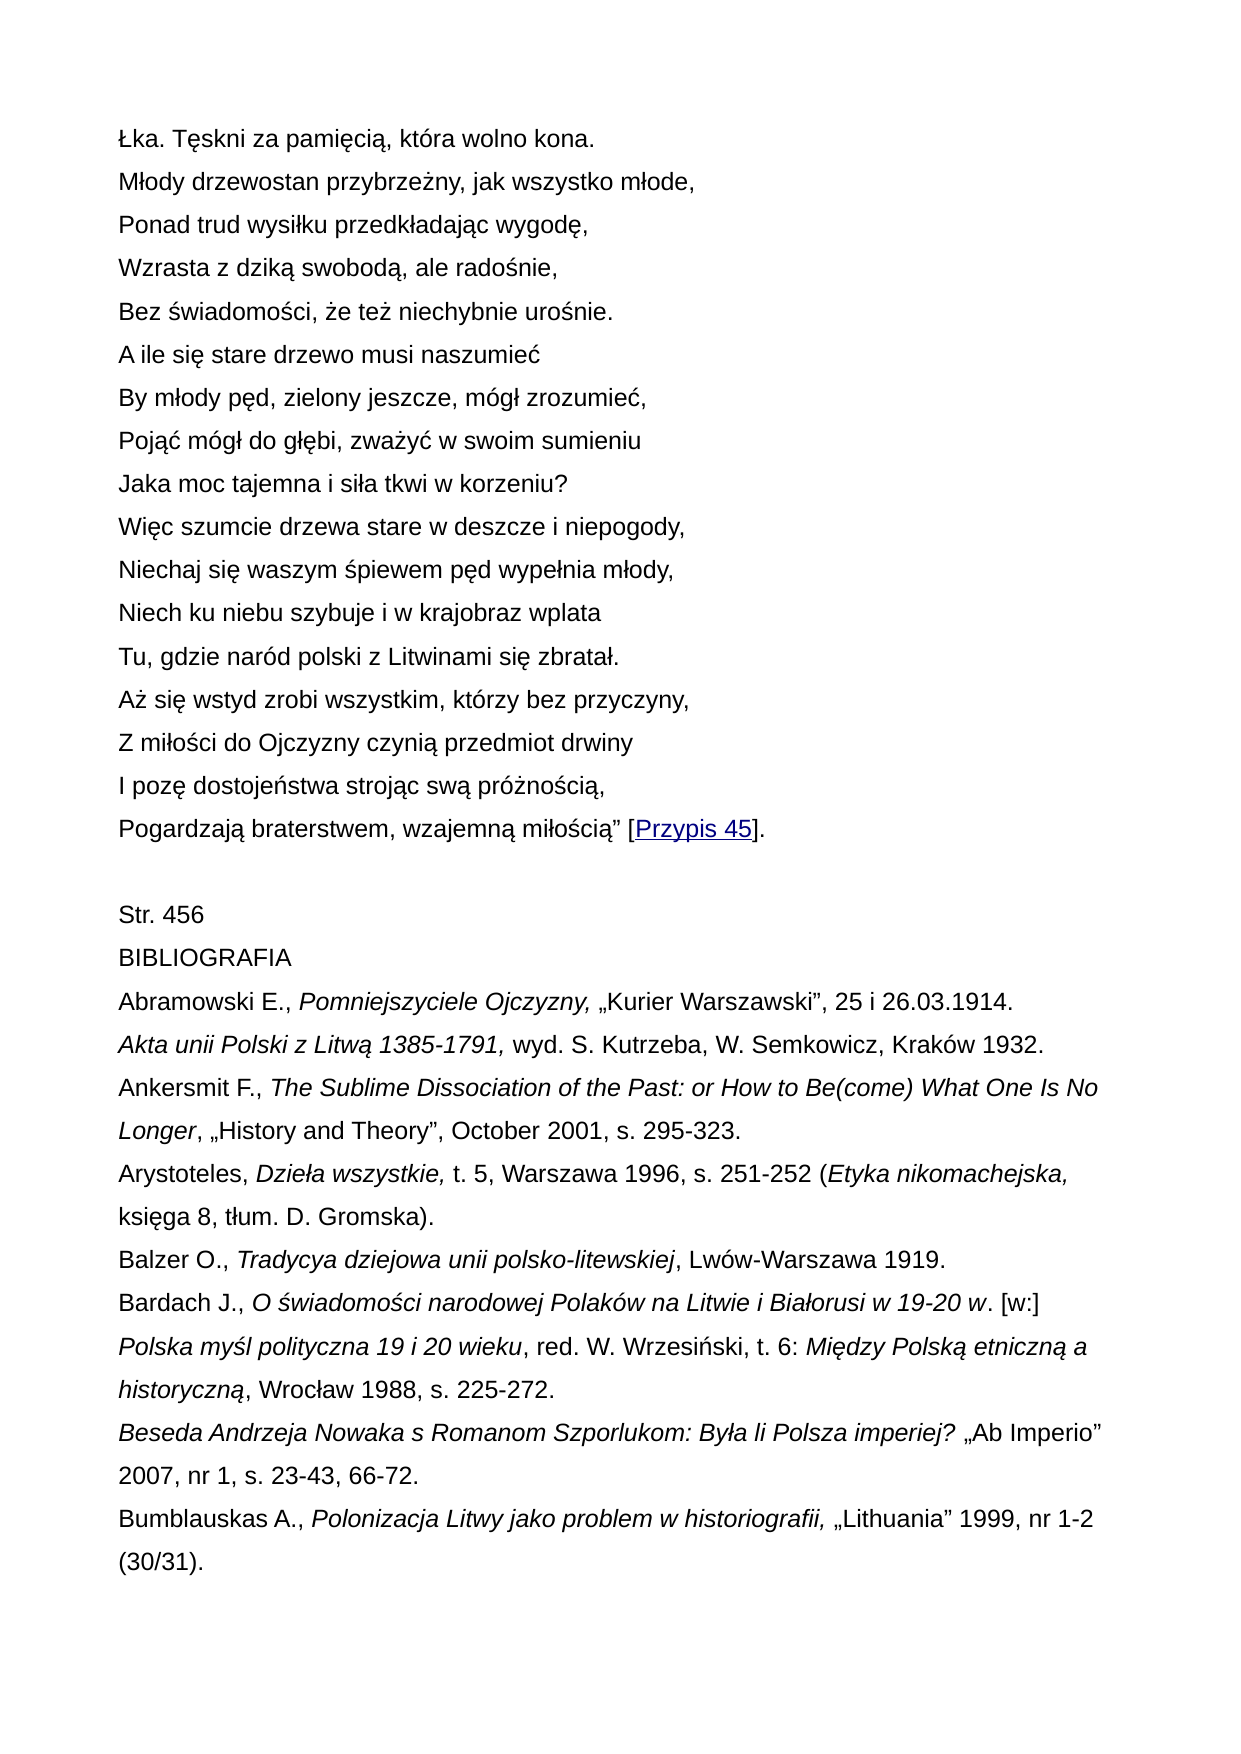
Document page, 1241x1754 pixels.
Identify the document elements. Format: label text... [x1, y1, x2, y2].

text Bez świadomości, że też niechybnie urośnie. [118, 297, 1122, 325]
text Jaka moc tajemna i siła tkwi w korzeniu? [118, 469, 1122, 498]
text Więc szumcie drzewa stare w deszcze i niepogody, [118, 512, 1122, 541]
text Akta unii Polski z Litwą 1385-1791, wyd. S. Kutrzeba, W. Semkowicz, Kraków 1932. [118, 1030, 1122, 1058]
text Młody drzewostan przybrzeżny, jak wszystko młode, [118, 167, 1122, 196]
text A ile się stare drzewo musi naszumieć [118, 340, 1122, 368]
text Abramowski E., Pomniejszyciele Ojczyzny, „Kurier Warszawski”, 25 i 26.03.1914. [118, 987, 1122, 1015]
text Balzer O., Tradycya dziejowa unii polsko-litewskiej, Lwów-Warszawa 1919. [118, 1245, 1122, 1274]
text By młody pęd, zielony jeszcze, mógł zrozumieć, [118, 383, 1122, 412]
text Arystoteles, Dzieła wszystkie, t. 5, Warszawa 1996, s. 251-252 (Etyka nikomachejska, księga 8, tłum. D. Gromska). [118, 1159, 1122, 1231]
text Str. 456 [118, 900, 1122, 929]
text Beseda Andrzeja Nowaka s Romanom Szporlukom: Była li Polsza imperiej? „Ab Imperio” 2007, nr 1, s. 23-43, 66-72. [118, 1418, 1122, 1490]
text Wzrasta z dziką swobodą, ale radośnie, [118, 253, 1122, 282]
text I pozę dostojeństwa strojąc swą próżnością, [118, 771, 1122, 800]
text Tu, gdzie naród polski z Litwinami się zbratał. [118, 642, 1122, 670]
text Z miłości do Ojczyzny czynią przedmiot drwiny [118, 728, 1122, 757]
text Bumblauskas A., Polonizacja Litwy jako problem w historiografii, „Lithuania” 1999, nr 1-2 (30/31). [118, 1504, 1122, 1576]
text Łka. Tęskni za pamięcią, która wolno kona. [118, 124, 1122, 153]
text Aż się wstyd zrobi wszystkim, którzy bez przyczyny, [118, 685, 1122, 713]
text Niechaj się waszym śpiewem pęd wypełnia młody, [118, 555, 1122, 584]
text Pogardzają braterstwem, wzajemną miłością” [Przypis 45]. [118, 814, 1122, 843]
text Ankersmit F., The Sublime Dissociation of the Past: or How to Be(come) What One Is No Longer, „History and Theory”, October 2001, s. 295-323. [118, 1073, 1122, 1145]
text Pojąć mógł do głębi, zważyć w swoim sumieniu [118, 426, 1122, 455]
text Niech ku niebu szybuje i w krajobraz wplata [118, 598, 1122, 627]
text Ponad trud wysiłku przedkładając wygodę, [118, 210, 1122, 239]
text Bardach J., O świadomości narodowej Polaków na Litwie i Białorusi w 19-20 w. [w:] Polska myśl polityczna 19 i 20 wieku, red. W. Wrzesiński, t. 6: Między Polską etniczną a historyczną, Wrocław 1988, s. 225-272. [118, 1288, 1122, 1403]
subtitle BIBLIOGRAFIA [118, 943, 1122, 972]
